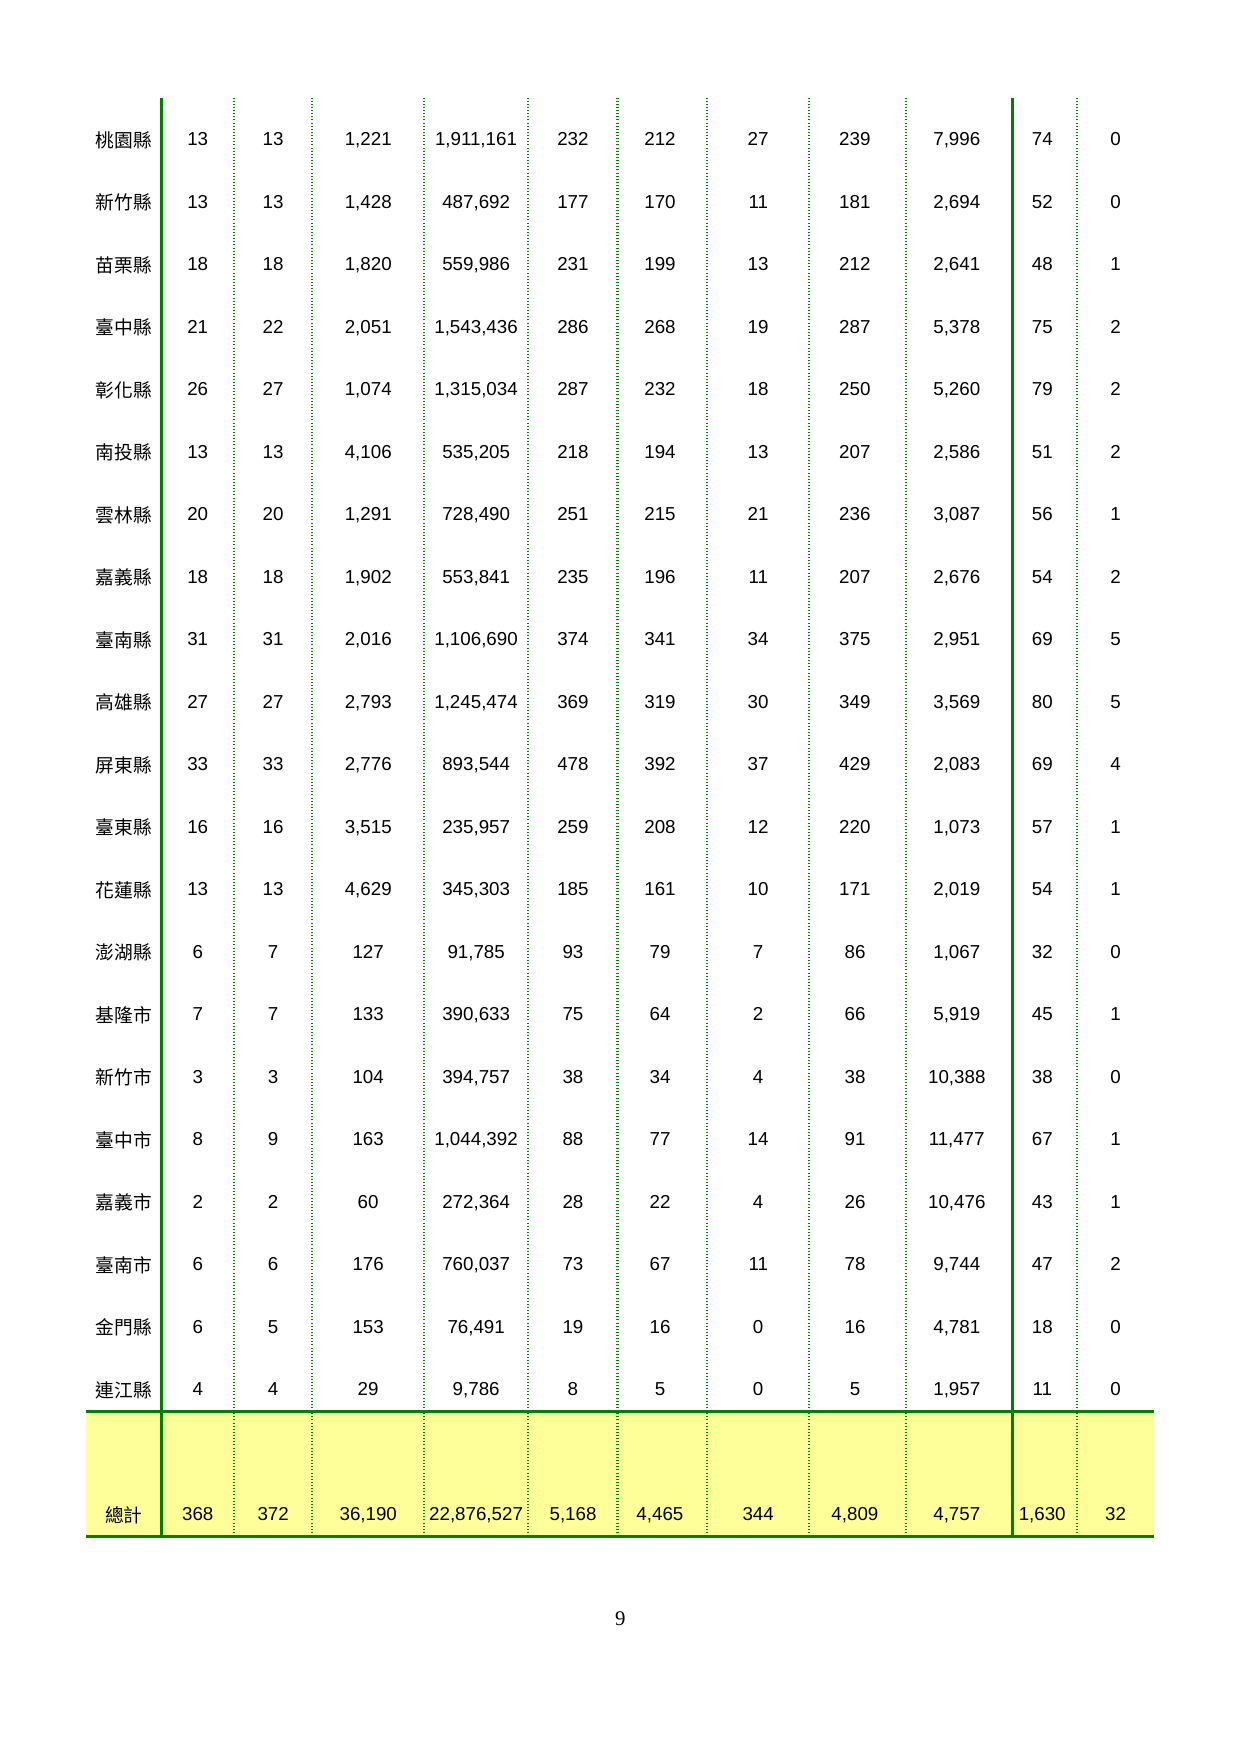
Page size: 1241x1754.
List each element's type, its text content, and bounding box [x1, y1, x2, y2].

table_cell 67 [618, 1223, 707, 1285]
table_cell 6 [163, 1223, 234, 1285]
table_cell 4 [163, 1348, 234, 1410]
table_cell 7 [234, 973, 312, 1035]
table_cell 1,245,474 [424, 660, 528, 722]
table_cell 133 [312, 973, 424, 1035]
table_cell 18 [707, 348, 809, 410]
table_cell 80 [1014, 660, 1077, 722]
table_cell 104 [312, 1035, 424, 1097]
table_cell 18 [234, 535, 312, 597]
table_cell 559,986 [424, 223, 528, 285]
table_cell 75 [528, 973, 617, 1035]
table_cell 臺東縣 [86, 785, 160, 847]
table_cell 22 [234, 285, 312, 347]
table_cell 91,785 [424, 910, 528, 972]
table_cell 21 [707, 473, 809, 535]
table_cell 2,016 [312, 598, 424, 660]
table_cell 2 [1077, 1223, 1154, 1285]
table_cell 1,820 [312, 223, 424, 285]
table_cell 11 [707, 1223, 809, 1285]
table_cell 0 [1077, 910, 1154, 972]
table_cell 236 [809, 473, 906, 535]
table_cell 349 [809, 660, 906, 722]
table_cell 287 [809, 285, 906, 347]
table_cell 1 [1077, 785, 1154, 847]
table_cell 臺南縣 [86, 598, 160, 660]
table_cell 232 [618, 348, 707, 410]
table_cell 5,919 [906, 973, 1011, 1035]
table_cell 2,083 [906, 723, 1011, 785]
table_cell 彰化縣 [86, 348, 160, 410]
table_cell 11 [707, 160, 809, 222]
table_cell 38 [528, 1035, 617, 1097]
table_cell 185 [528, 848, 617, 910]
table_cell 3 [234, 1035, 312, 1097]
table_cell 88 [528, 1098, 617, 1160]
table_cell 0 [1077, 160, 1154, 222]
table_cell 2,694 [906, 160, 1011, 222]
table_cell 36,190 [312, 1413, 424, 1535]
table_cell 16 [809, 1285, 906, 1347]
table_cell 9,786 [424, 1348, 528, 1410]
table_cell 2,951 [906, 598, 1011, 660]
table_cell 4 [1077, 723, 1154, 785]
table_cell 4,106 [312, 410, 424, 472]
table_cell 368 [163, 1413, 234, 1535]
table_cell 3,515 [312, 785, 424, 847]
table_cell 7 [234, 910, 312, 972]
table_cell 2 [707, 973, 809, 1035]
table_cell 0 [707, 1285, 809, 1347]
table_cell 苗栗縣 [86, 223, 160, 285]
table_cell 171 [809, 848, 906, 910]
table_cell 1 [1077, 1160, 1154, 1222]
table_cell 77 [618, 1098, 707, 1160]
table_cell 1,073 [906, 785, 1011, 847]
table_cell 28 [528, 1160, 617, 1222]
table_cell 南投縣 [86, 410, 160, 472]
table_cell 375 [809, 598, 906, 660]
table_cell 1,315,034 [424, 348, 528, 410]
table_cell 9,744 [906, 1223, 1011, 1285]
table_cell 1,957 [906, 1348, 1011, 1410]
table_cell 0 [1077, 1035, 1154, 1097]
table_cell 268 [618, 285, 707, 347]
table_cell 2 [163, 1160, 234, 1222]
table_cell 31 [163, 598, 234, 660]
table_cell 2,641 [906, 223, 1011, 285]
table_cell 4 [707, 1160, 809, 1222]
table_cell 51 [1014, 410, 1077, 472]
table_cell 394,757 [424, 1035, 528, 1097]
table_cell 6 [163, 910, 234, 972]
table_cell 澎湖縣 [86, 910, 160, 972]
table_cell 12 [707, 785, 809, 847]
table_cell 760,037 [424, 1223, 528, 1285]
table_cell 231 [528, 223, 617, 285]
table_cell 7 [707, 910, 809, 972]
table_cell 54 [1014, 848, 1077, 910]
table_cell 76,491 [424, 1285, 528, 1347]
table_cell 19 [707, 285, 809, 347]
table_cell 1,911,161 [424, 98, 528, 160]
table_cell 2 [1077, 348, 1154, 410]
table_cell 60 [312, 1160, 424, 1222]
table_cell 259 [528, 785, 617, 847]
table_cell 13 [163, 848, 234, 910]
table_cell 199 [618, 223, 707, 285]
table_cell 花蓮縣 [86, 848, 160, 910]
table_cell 6 [163, 1285, 234, 1347]
table_cell 38 [1014, 1035, 1077, 1097]
table_cell 基隆市 [86, 973, 160, 1035]
table_cell 10,476 [906, 1160, 1011, 1222]
table_cell 13 [163, 98, 234, 160]
table_cell 27 [234, 660, 312, 722]
table_cell 1,074 [312, 348, 424, 410]
table_cell 54 [1014, 535, 1077, 597]
table_cell 13 [234, 160, 312, 222]
table_cell 32 [1077, 1413, 1154, 1535]
table_cell 69 [1014, 598, 1077, 660]
table_cell 臺南市 [86, 1223, 160, 1285]
table_cell 176 [312, 1223, 424, 1285]
table_cell 52 [1014, 160, 1077, 222]
table_cell 0 [1077, 98, 1154, 160]
table_cell 34 [618, 1035, 707, 1097]
table_cell 29 [312, 1348, 424, 1410]
table_cell 嘉義縣 [86, 535, 160, 597]
table_cell 478 [528, 723, 617, 785]
table_cell 163 [312, 1098, 424, 1160]
table_cell 2,793 [312, 660, 424, 722]
table_cell 86 [809, 910, 906, 972]
table_cell 2,051 [312, 285, 424, 347]
table_cell 33 [234, 723, 312, 785]
table_cell 75 [1014, 285, 1077, 347]
table_cell 18 [163, 535, 234, 597]
table_cell 新竹市 [86, 1035, 160, 1097]
table_cell 212 [618, 98, 707, 160]
table_cell 208 [618, 785, 707, 847]
table_cell 2,676 [906, 535, 1011, 597]
table_cell 232 [528, 98, 617, 160]
table_cell 14 [707, 1098, 809, 1160]
table_cell 屏東縣 [86, 723, 160, 785]
table_cell 5 [1077, 660, 1154, 722]
table_cell 1 [1077, 223, 1154, 285]
table_cell 11 [1014, 1348, 1077, 1410]
table_cell 高雄縣 [86, 660, 160, 722]
table_cell 1,630 [1014, 1413, 1077, 1535]
table_cell 3 [163, 1035, 234, 1097]
table_cell 16 [163, 785, 234, 847]
table_cell 總計 [86, 1413, 160, 1535]
table_cell 21 [163, 285, 234, 347]
table_cell 91 [809, 1098, 906, 1160]
table_cell 67 [1014, 1098, 1077, 1160]
table_cell 170 [618, 160, 707, 222]
table_cell 16 [234, 785, 312, 847]
table_cell 3,087 [906, 473, 1011, 535]
table_cell 56 [1014, 473, 1077, 535]
table_cell 272,364 [424, 1160, 528, 1222]
table_cell 32 [1014, 910, 1077, 972]
table_cell 4,757 [906, 1413, 1011, 1535]
table_cell 7,996 [906, 98, 1011, 160]
table_cell 34 [707, 598, 809, 660]
table_cell 金門縣 [86, 1285, 160, 1347]
table_cell 5 [618, 1348, 707, 1410]
table_cell 487,692 [424, 160, 528, 222]
table_cell 1,106,690 [424, 598, 528, 660]
table_cell 連江縣 [86, 1348, 160, 1410]
table_cell 1,543,436 [424, 285, 528, 347]
table_cell 13 [163, 160, 234, 222]
table_cell 64 [618, 973, 707, 1035]
table_cell 27 [163, 660, 234, 722]
table_cell 22 [618, 1160, 707, 1222]
table_cell 4,781 [906, 1285, 1011, 1347]
table_cell 13 [707, 223, 809, 285]
table_cell 196 [618, 535, 707, 597]
table_cell 26 [163, 348, 234, 410]
table_cell 1,902 [312, 535, 424, 597]
table_cell 392 [618, 723, 707, 785]
table_cell 1 [1077, 1098, 1154, 1160]
table_cell 10,388 [906, 1035, 1011, 1097]
table_cell 194 [618, 410, 707, 472]
table_cell 2,586 [906, 410, 1011, 472]
table_cell 47 [1014, 1223, 1077, 1285]
table_cell 390,633 [424, 973, 528, 1035]
table_cell 11 [707, 535, 809, 597]
table_cell 10 [707, 848, 809, 910]
table_cell 27 [234, 348, 312, 410]
table_cell 177 [528, 160, 617, 222]
table_cell 5 [234, 1285, 312, 1347]
table_cell 4 [234, 1348, 312, 1410]
table_cell 26 [809, 1160, 906, 1222]
table_cell 16 [618, 1285, 707, 1347]
table_cell 728,490 [424, 473, 528, 535]
table_cell 27 [707, 98, 809, 160]
table_cell 93 [528, 910, 617, 972]
table_cell 37 [707, 723, 809, 785]
table_cell 4 [707, 1035, 809, 1097]
table_cell 18 [234, 223, 312, 285]
table_cell 79 [1014, 348, 1077, 410]
table_cell 1,221 [312, 98, 424, 160]
table_cell 286 [528, 285, 617, 347]
table_cell 345,303 [424, 848, 528, 910]
table_cell 235,957 [424, 785, 528, 847]
table_cell 235 [528, 535, 617, 597]
table_cell 20 [234, 473, 312, 535]
table_cell 153 [312, 1285, 424, 1347]
table_cell 8 [528, 1348, 617, 1410]
table_cell 18 [163, 223, 234, 285]
table_cell 893,544 [424, 723, 528, 785]
table_cell 429 [809, 723, 906, 785]
table_cell 5,168 [528, 1413, 617, 1535]
table_cell 212 [809, 223, 906, 285]
table_cell 4,465 [618, 1413, 707, 1535]
table_cell 66 [809, 973, 906, 1035]
table_cell 7 [163, 973, 234, 1035]
table_cell 79 [618, 910, 707, 972]
table_cell 1 [1077, 473, 1154, 535]
table_cell 5,260 [906, 348, 1011, 410]
table_cell 220 [809, 785, 906, 847]
table_cell 11,477 [906, 1098, 1011, 1160]
table_cell 2 [234, 1160, 312, 1222]
table_cell 2 [1077, 410, 1154, 472]
table_cell 2,019 [906, 848, 1011, 910]
table_cell 553,841 [424, 535, 528, 597]
table_cell 1 [1077, 973, 1154, 1035]
table_cell 287 [528, 348, 617, 410]
table_cell 535,205 [424, 410, 528, 472]
table_cell 13 [163, 410, 234, 472]
table_cell 45 [1014, 973, 1077, 1035]
table_cell 0 [1077, 1348, 1154, 1410]
table_cell 215 [618, 473, 707, 535]
table_cell 1,044,392 [424, 1098, 528, 1160]
table_cell 69 [1014, 723, 1077, 785]
table_cell 雲林縣 [86, 473, 160, 535]
table_cell 38 [809, 1035, 906, 1097]
table_cell 161 [618, 848, 707, 910]
table_cell 78 [809, 1223, 906, 1285]
table_cell 319 [618, 660, 707, 722]
table_cell 2 [1077, 535, 1154, 597]
table_cell 新竹縣 [86, 160, 160, 222]
table_cell 5 [809, 1348, 906, 1410]
table_cell 57 [1014, 785, 1077, 847]
table_cell 3,569 [906, 660, 1011, 722]
table_cell 31 [234, 598, 312, 660]
table_cell 6 [234, 1223, 312, 1285]
table_cell 9 [234, 1098, 312, 1160]
table_cell 臺中市 [86, 1098, 160, 1160]
table_cell 344 [707, 1413, 809, 1535]
table_cell 250 [809, 348, 906, 410]
table_cell 218 [528, 410, 617, 472]
table_cell 13 [234, 848, 312, 910]
table_cell 207 [809, 535, 906, 597]
table_cell 5 [1077, 598, 1154, 660]
table_cell 30 [707, 660, 809, 722]
table_cell 374 [528, 598, 617, 660]
table_cell 1 [1077, 848, 1154, 910]
table_cell 2 [1077, 285, 1154, 347]
table_cell 2,776 [312, 723, 424, 785]
table_cell 369 [528, 660, 617, 722]
table_cell 0 [707, 1348, 809, 1410]
table_cell 1,291 [312, 473, 424, 535]
table_cell 239 [809, 98, 906, 160]
table_cell 臺中縣 [86, 285, 160, 347]
table_cell 4,809 [809, 1413, 906, 1535]
table_cell 13 [234, 410, 312, 472]
table_cell 19 [528, 1285, 617, 1347]
table_cell 13 [234, 98, 312, 160]
table_cell 22,876,527 [424, 1413, 528, 1535]
table_cell 5,378 [906, 285, 1011, 347]
table_cell 1,067 [906, 910, 1011, 972]
table_cell 嘉義市 [86, 1160, 160, 1222]
table_cell 4,629 [312, 848, 424, 910]
table_cell 桃園縣 [86, 98, 160, 160]
table_cell 372 [234, 1413, 312, 1535]
table_cell 20 [163, 473, 234, 535]
table_cell 1,428 [312, 160, 424, 222]
table_cell 48 [1014, 223, 1077, 285]
table_cell 33 [163, 723, 234, 785]
table_cell 341 [618, 598, 707, 660]
table_cell 251 [528, 473, 617, 535]
table_cell 74 [1014, 98, 1077, 160]
table_cell 0 [1077, 1285, 1154, 1347]
table_cell 8 [163, 1098, 234, 1160]
table_cell 18 [1014, 1285, 1077, 1347]
table_cell 13 [707, 410, 809, 472]
table_cell 181 [809, 160, 906, 222]
table_cell 207 [809, 410, 906, 472]
table_cell 73 [528, 1223, 617, 1285]
table_cell 43 [1014, 1160, 1077, 1222]
table_cell 127 [312, 910, 424, 972]
